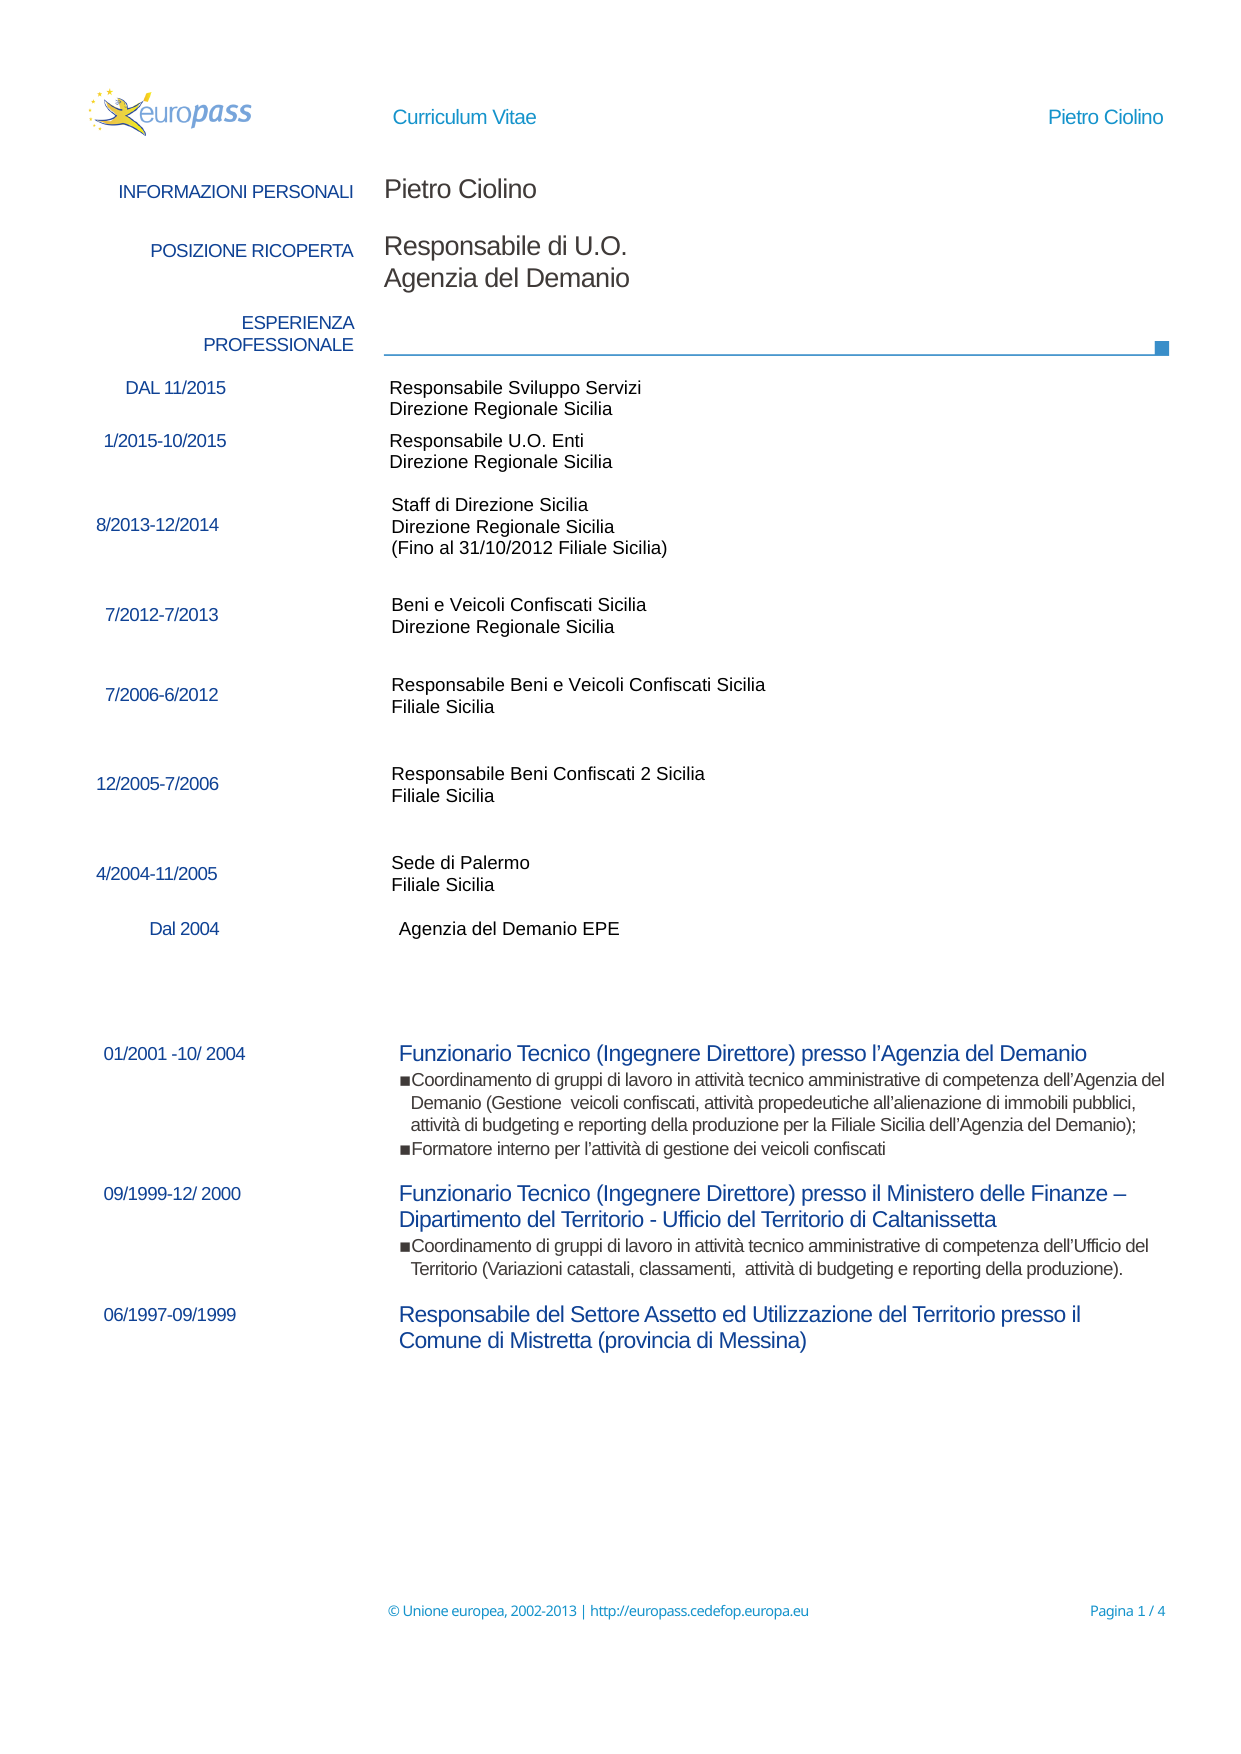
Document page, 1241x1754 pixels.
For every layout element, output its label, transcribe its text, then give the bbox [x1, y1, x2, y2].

table_cell Responsabile del Settore Assetto ed Utilizzazione del Territorio presso il Comune di Mistretta (provincia di Messina) [384, 1301, 1169, 1354]
table_header 01/2001 -10/ 2004 [89, 1040, 384, 1179]
table_cell 7/2012-7/2013 [89, 577, 384, 651]
table_cell Sede di Palermo Filiale Sicilia [384, 830, 1169, 918]
table_header [384, 312, 1169, 354]
table_cell [89, 961, 384, 982]
table_cell Funzionario Tecnico (Ingegnere Direttore) presso il Ministero delle Finanze – Dipartimento del Territorio - Ufficio del Territorio di Caltanissetta [384, 1180, 1169, 1232]
table_header ESPERIENZA PROFESSIONALE [89, 312, 384, 355]
table_cell 09/1999-12/ 2000 [89, 1180, 384, 1232]
table_header Funzionario Tecnico (Ingegnere Direttore) presso l’Agenzia del Demanio [384, 1040, 1169, 1066]
table_cell Coordinamento di gruppi di lavoro in attività tecnico amministrative di competenza dell’Ufficio del Territorio (Variazioni catastali, classamenti, attività di budgeting e reporting della produzione). [384, 1232, 1169, 1301]
table_cell 4/2004-11/2005 [89, 829, 384, 918]
table_header Pietro Ciolino [384, 171, 1169, 207]
table_header POSIZIONE RICOPERTA [89, 230, 384, 293]
table_cell [89, 207, 1169, 230]
table_cell [384, 961, 1169, 982]
table_header Responsabile di U.O. Agenzia del Demanio [384, 230, 1169, 293]
table_cell 7/2006-6/2012 [89, 651, 384, 739]
table_cell Responsabile Beni Confiscati 2 Sicilia Filiale Sicilia [384, 739, 1169, 830]
table_cell Responsabile Sviluppo Servizi Direzione Regionale Sicilia [384, 356, 1169, 429]
table_cell Responsabile Beni e Veicoli Confiscati Sicilia Filiale Sicilia [384, 653, 1169, 739]
table_cell Beni e Veicoli Confiscati Sicilia Direzione Regionale Sicilia [384, 579, 1169, 652]
table_cell 1/2015-10/2015 [89, 430, 384, 473]
table_cell Agenzia del Demanio EPE [384, 918, 1169, 939]
table_cell Coordinamento di gruppi di lavoro in attività tecnico amministrative di competenza dell’Agenzia del Demanio (Gestione veicoli confiscati, attività propedeutiche all’alienazione di immobili pubblici, attività di budgeting e reporting della produzione per la Filiale Sicilia dell’Agenzia del Demanio); Formatore interno per l’attività di gestione dei veicoli confiscati [384, 1066, 1169, 1160]
table_cell 06/1997-09/1999 [89, 1301, 384, 1354]
table_cell [89, 1232, 384, 1301]
table_header INFORMAZIONI PERSONALI [89, 171, 384, 207]
table_cell DaL 11/2015 [89, 355, 384, 429]
table_cell [384, 1160, 1169, 1179]
table_cell Responsabile U.O. Enti Direzione Regionale Sicilia [384, 430, 1169, 473]
table_header 8/2013-12/2014 [89, 473, 384, 577]
table_cell [89, 939, 384, 961]
table_header Staff di Direzione Sicilia Direzione Regionale Sicilia (Fino al 31/10/2012 Filiale Sicilia) [384, 474, 1169, 579]
table_cell [384, 939, 1169, 961]
table_cell Dal 2004 [89, 918, 384, 939]
table_cell 12/2005-7/2006 [89, 739, 384, 828]
